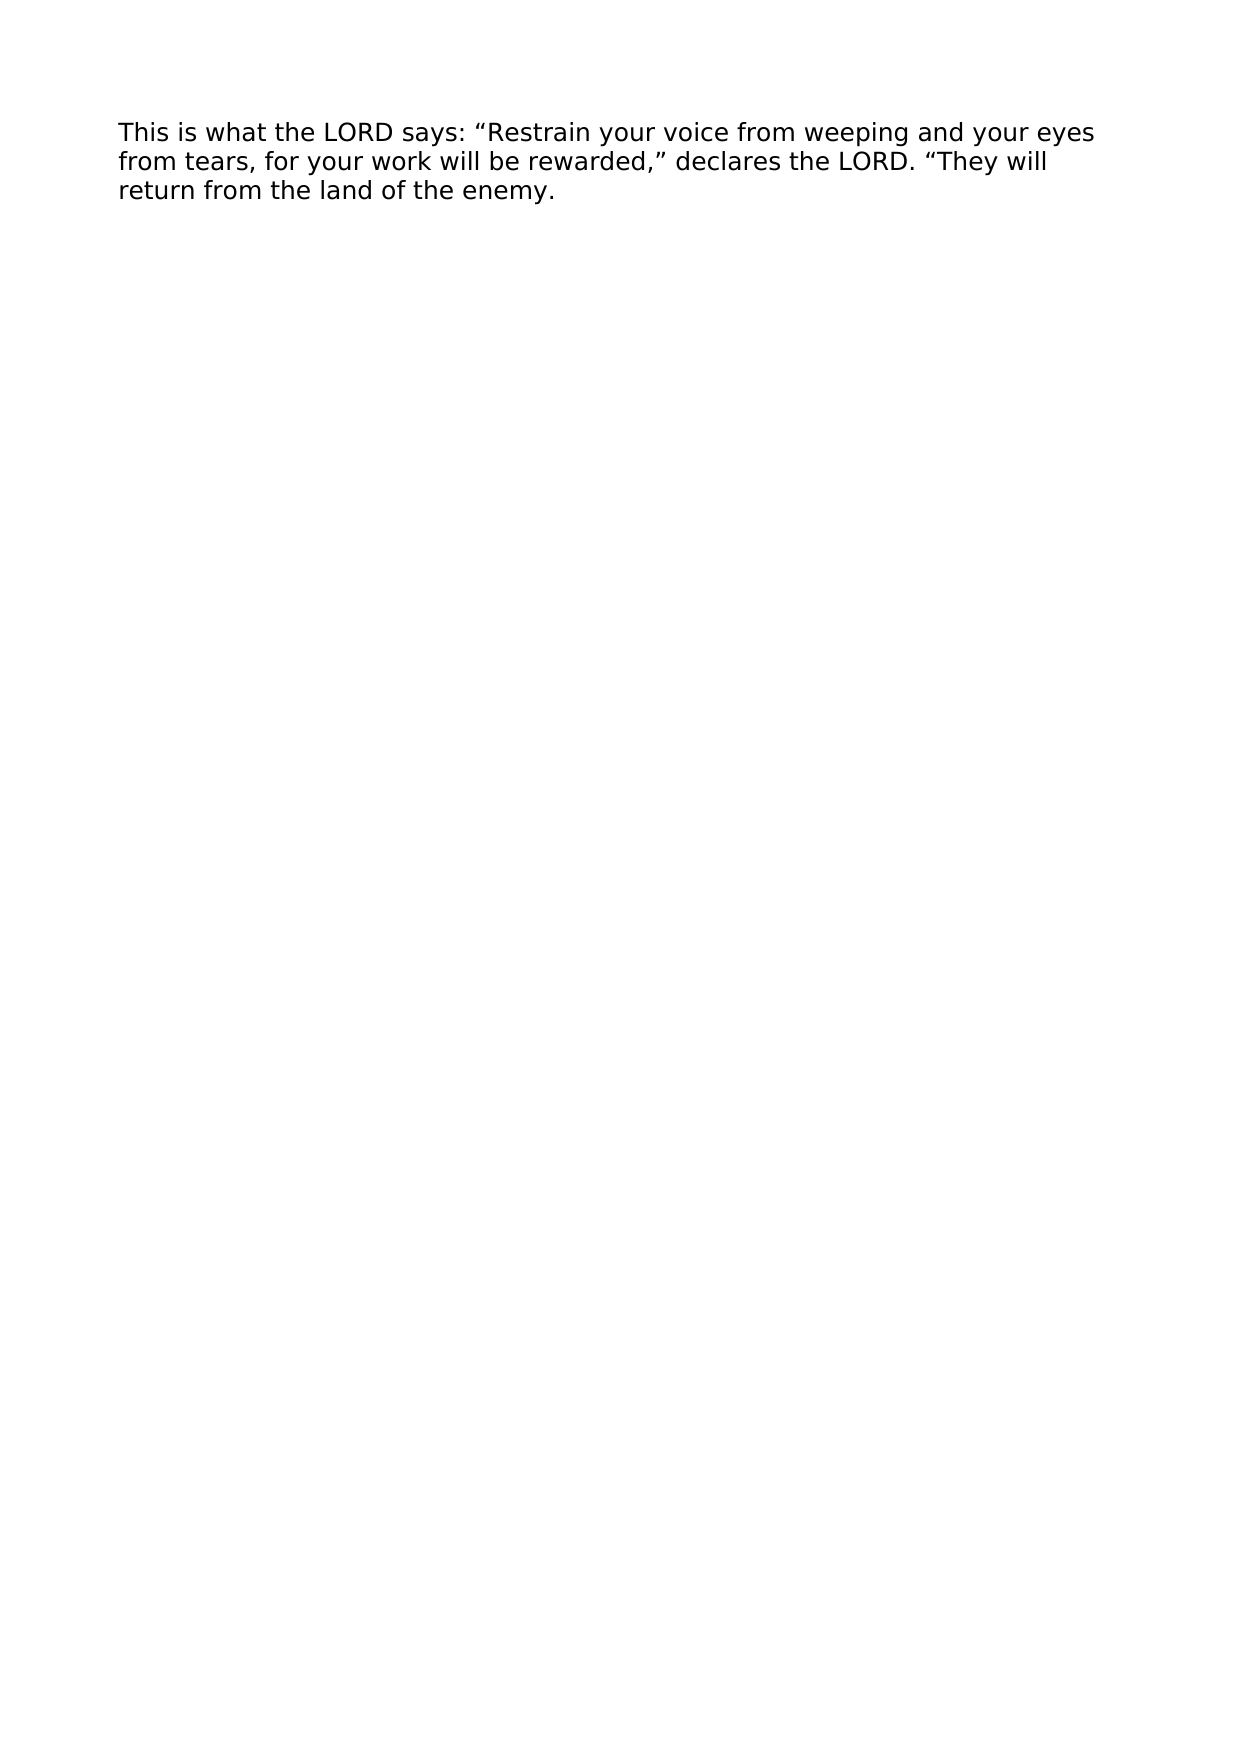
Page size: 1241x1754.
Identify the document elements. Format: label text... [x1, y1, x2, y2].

text This is what the LORD says: “Restrain your voice from weeping and your eyes from tears, for your work will be rewarded,” declares the LORD. “They will return from the land of the enemy. [118, 118, 1122, 206]
